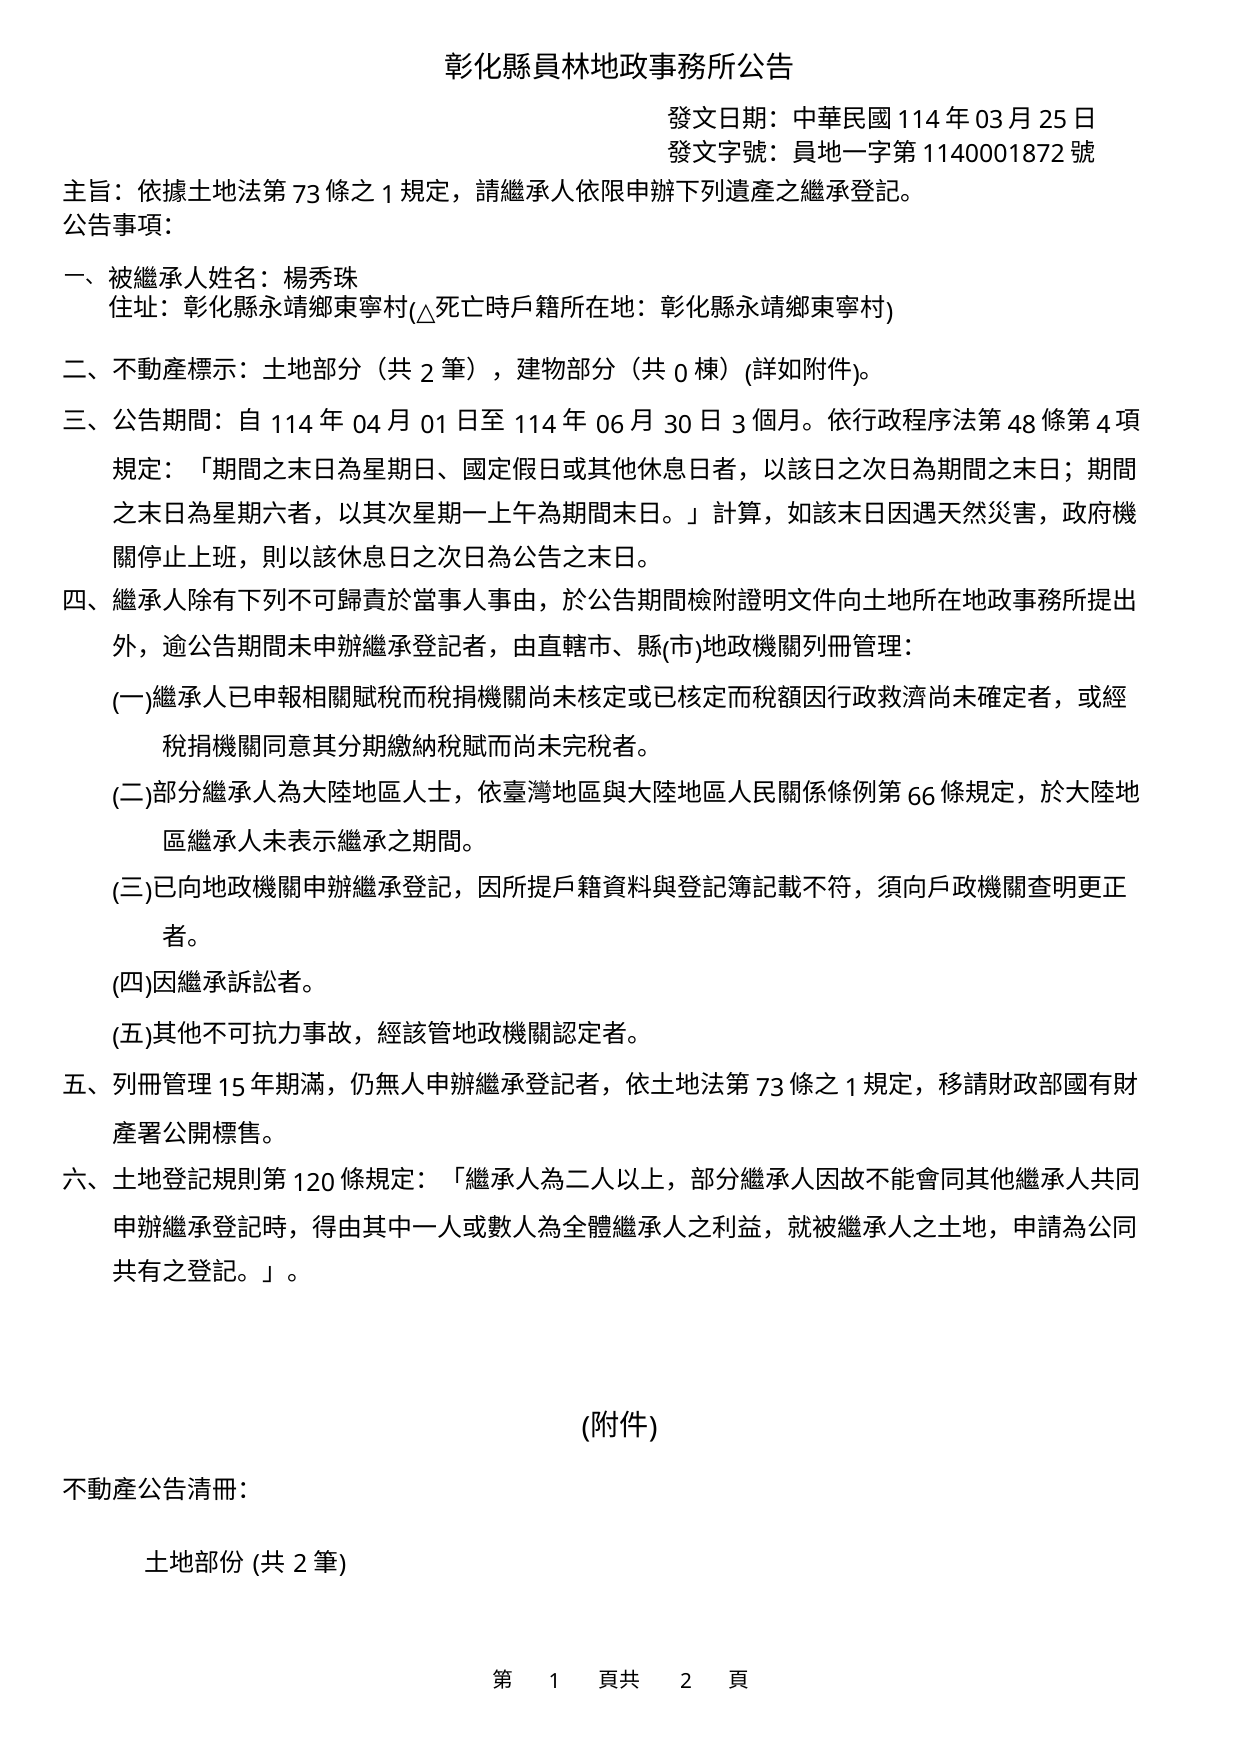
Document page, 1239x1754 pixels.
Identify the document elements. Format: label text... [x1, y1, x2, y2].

table_cell [0, 315, 62, 356]
table_cell [523, 1355, 585, 1395]
table_header [523, 0, 585, 41]
table_cell [1177, 1395, 1239, 1456]
table_cell [653, 1355, 667, 1395]
table_header [62, 0, 109, 41]
table_cell [0, 356, 62, 1354]
table_header [1177, 0, 1239, 41]
table_cell [718, 1600, 759, 1660]
table_cell [0, 1355, 62, 1395]
table_cell 1 [523, 1660, 585, 1701]
table_cell [653, 95, 667, 177]
table_cell [585, 1355, 653, 1395]
table_cell [62, 1355, 109, 1395]
table_cell [0, 1660, 62, 1701]
table_cell [1177, 264, 1239, 315]
table_header [718, 0, 759, 41]
table_cell [759, 1355, 1177, 1395]
table_cell [0, 95, 62, 177]
table_cell [0, 1529, 62, 1600]
table_cell [523, 1600, 585, 1660]
table_header [109, 0, 482, 41]
table_cell [759, 1660, 1177, 1701]
table_cell [759, 1600, 1177, 1660]
table_cell (附件) [62, 1395, 1177, 1456]
table_cell [1177, 1529, 1239, 1600]
table_cell [62, 95, 109, 177]
table_cell [667, 1355, 718, 1395]
table_cell [0, 177, 62, 264]
table_header [667, 0, 718, 41]
table_cell [483, 1355, 523, 1395]
table_cell [585, 95, 653, 177]
table_cell 主旨：依據土地法第73條之1規定，請繼承人依限申辦下列遺產之繼承登記。 公告事項： [62, 177, 1177, 264]
table_cell [1177, 1600, 1239, 1660]
table_cell [1177, 1355, 1239, 1395]
table_cell [483, 95, 523, 177]
table_cell 被繼承人姓名：楊秀珠 住址：彰化縣永靖鄉東寧村(△死亡時戶籍所在地：彰化縣永靖鄉東寧村) [109, 264, 1177, 356]
table_cell [0, 41, 62, 94]
table_cell [718, 1355, 759, 1395]
table_header [483, 0, 523, 41]
table_cell 土地部份 (共 2 筆) [62, 1529, 1177, 1600]
table_header [0, 0, 62, 41]
table_cell [483, 1600, 523, 1660]
table_cell 頁共 [585, 1660, 653, 1701]
table_cell [1177, 356, 1239, 1354]
table_cell 第 [483, 1660, 523, 1701]
table_cell [523, 95, 585, 177]
table_cell [62, 1660, 109, 1701]
table_cell [0, 1456, 62, 1528]
table_cell [1177, 1660, 1239, 1701]
table_cell [1177, 41, 1239, 94]
table_cell [0, 264, 62, 315]
table_cell [109, 95, 482, 177]
table_header [585, 0, 653, 41]
table_cell [1177, 1456, 1239, 1528]
table_cell [667, 1600, 718, 1660]
table_cell [62, 1600, 109, 1660]
table_header [653, 0, 667, 41]
table_cell [1177, 315, 1239, 356]
table_cell [1177, 95, 1239, 177]
table_cell [0, 1600, 62, 1660]
table_cell [585, 1600, 653, 1660]
table_cell 發文日期：中華民國114年03月25日 發文字號：員地一字第1140001872號 [667, 95, 1177, 177]
table_cell 一、 [62, 264, 109, 315]
table_cell [1177, 177, 1239, 264]
table_cell [653, 1600, 667, 1660]
table_cell 2 [653, 1660, 718, 1701]
table_cell 頁 [718, 1660, 759, 1701]
table_cell [109, 1600, 482, 1660]
table_cell 不動產公告清冊： [62, 1456, 1177, 1528]
table_cell 彰化縣員林地政事務所公告 [62, 41, 1177, 94]
table_cell [109, 1355, 482, 1395]
table_cell [0, 1395, 62, 1456]
table_cell 二、不動產標示：土地部分（共 2 筆），建物部分（共 0 棟）(詳如附件)。 三、公告期間：自 114 年 04 月 01 日至 114 年 06 月 30 日 3 個月。依行政程序法第48條第4項 規定：「期間之末日為星期日、國定假日或其他休息日者，以該日之次日為期間之末日；期間 之末日為星期六者，以其次星期一上午為期間末日。」計算，如該末日因遇天然災害，政府機 關停止上班，則以該休息日之次日為公告之末日。 四、繼承人除有下列不可歸責於當事人事由，於公告期間檢附證明文件向土地所在地政事務所提出 外，逾公告期間未申辦繼承登記者，由直轄市、縣(市)地政機關列冊管理： (一)繼承人已申報相關賦稅而稅捐機關尚未核定或已核定而稅額因行政救濟尚未確定者，或經 稅捐機關同意其分期繳納稅賦而尚未完稅者。 (二)部分繼承人為大陸地區人士，依臺灣地區與大陸地區人民關係條例第66條規定，於大陸地 區繼承人未表示繼承之期間。 (三)已向地政機關申辦繼承登記，因所提戶籍資料與登記簿記載不符，須向戶政機關查明更正 者。 (四)因繼承訴訟者。 (五)其他不可抗力事故，經該管地政機關認定者。 五、列冊管理15年期滿，仍無人申辦繼承登記者，依土地法第73條之1規定，移請財政部國有財 產署公開標售。 六、土地登記規則第120條規定：「繼承人為二人以上，部分繼承人因故不能會同其他繼承人共同 申辦繼承登記時，得由其中一人或數人為全體繼承人之利益，就被繼承人之土地，申請為公同 共有之登記。」。 [62, 356, 1177, 1354]
table_cell [62, 315, 109, 356]
table_cell [109, 1660, 482, 1701]
table_header [759, 0, 1177, 41]
